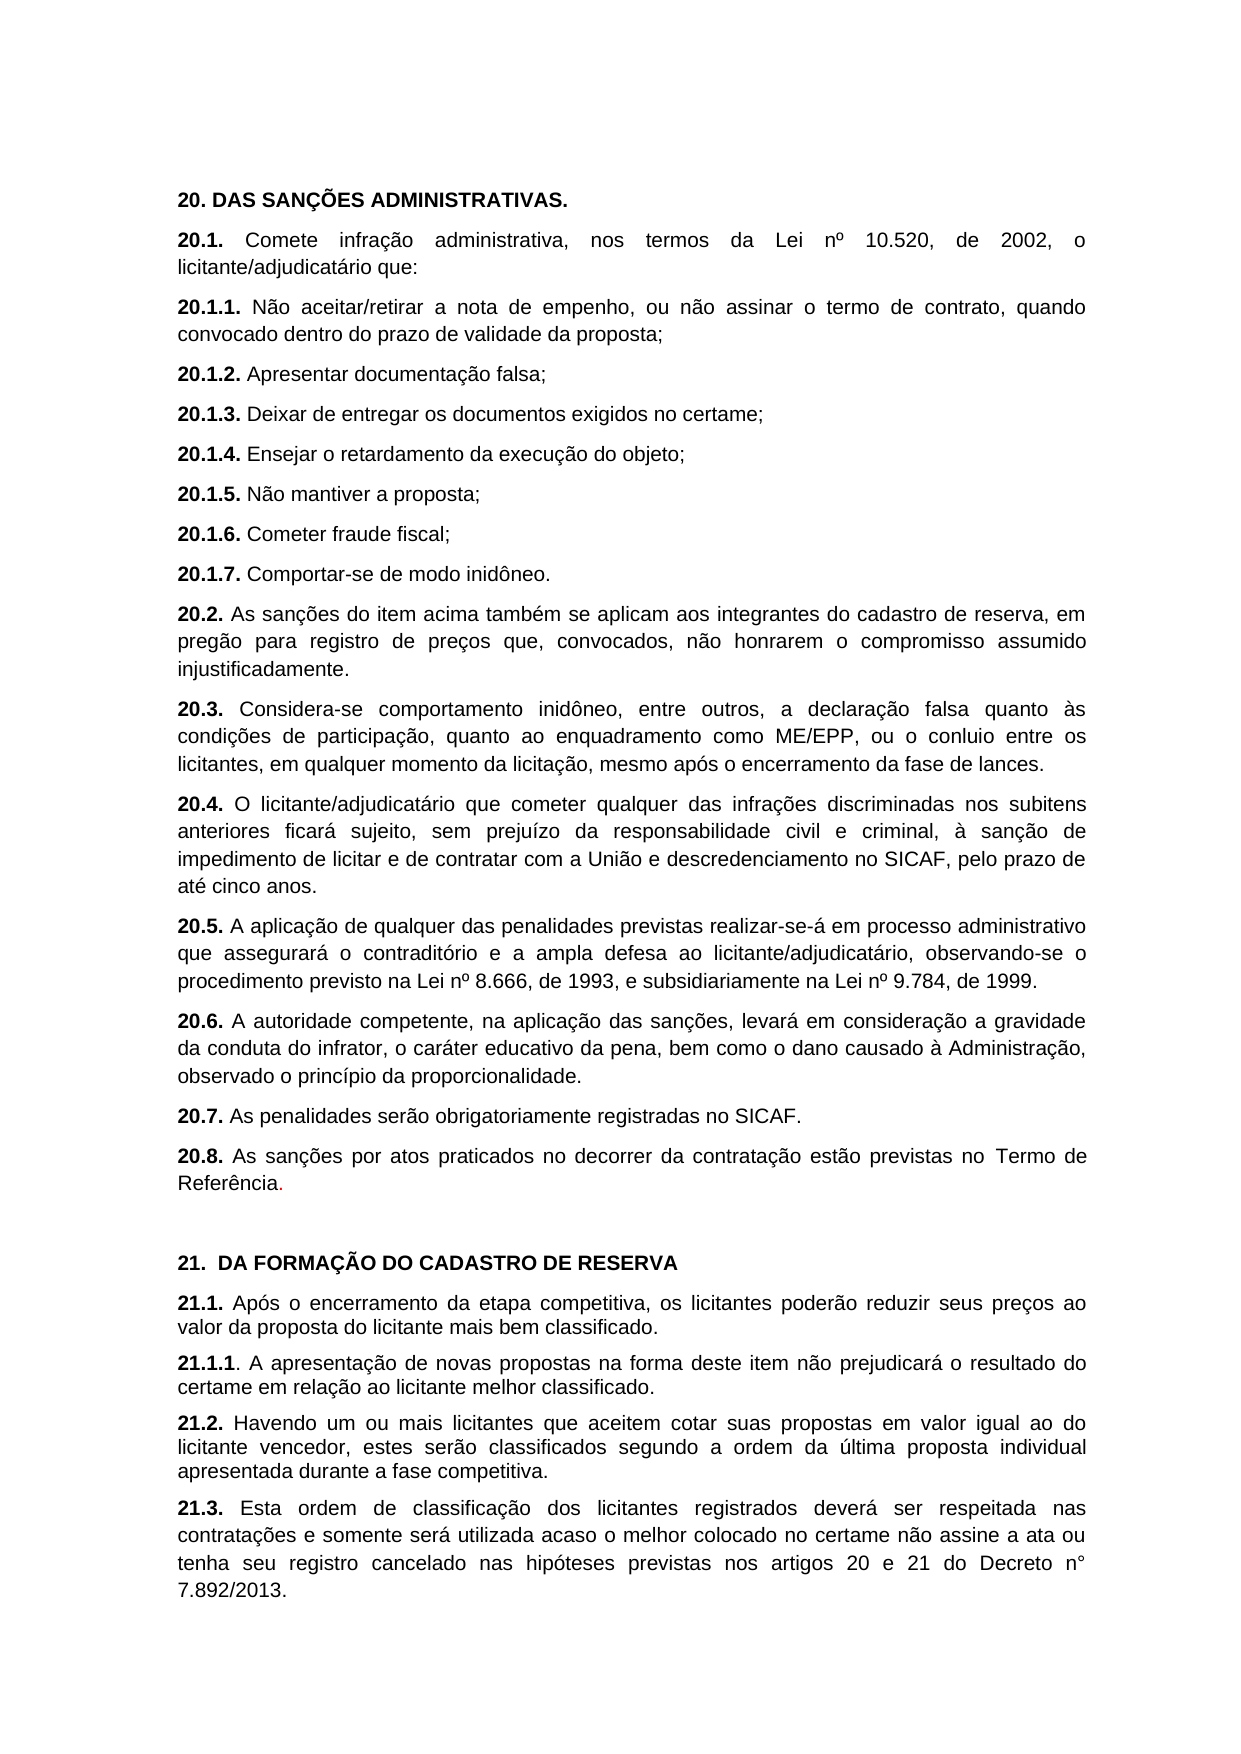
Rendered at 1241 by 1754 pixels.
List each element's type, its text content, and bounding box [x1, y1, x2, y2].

text 21.1. Após o encerramento da etapa competitiva, os licitantes poderão reduzir seus preços ao valor da proposta do licitante mais bem classificado. [177, 1291, 1087, 1338]
text 20.1.6. Cometer fraude fiscal; [177, 522, 1087, 546]
text 21.2. Havendo um ou mais licitantes que aceitem cotar suas propostas em valor igual ao do licitante vencedor, estes serão classificados segundo a ordem da última proposta individual apresentada durante a fase competitiva. [177, 1411, 1087, 1483]
text 20.1. Comete infração administrativa, nos termos da Lei nº 10.520, de 2002, o licitante/adjudicatário que: [177, 227, 1087, 279]
text 20.1.2. Apresentar documentação falsa; [177, 362, 1087, 386]
text 21.3. Esta ordem de classificação dos licitantes registrados deverá ser respeitada nas contratações e somente será utilizada acaso o melhor colocado no certame não assine a ata ou tenha seu registro cancelado nas hipóteses previstas nos artigos 20 e 21 do Decreto n° 7.892/2013. [177, 1496, 1087, 1602]
text 20. DAS SANÇÕES ADMINISTRATIVAS. [177, 187, 1087, 211]
text 20.3. Considera-se comportamento inidôneo, entre outros, a declaração falsa quanto às condições de participação, quanto ao enquadramento como ME/EPP, ou o conluio entre os licitantes, em qualquer momento da licitação, mesmo após o encerramento da fase de lances. [177, 696, 1087, 775]
text 21.1.1. A apresentação de novas propostas na forma deste item não prejudicará o resultado do certame em relação ao licitante melhor classificado. [177, 1351, 1087, 1399]
text 20.1.1. Não aceitar/retirar a nota de empenho, ou não assinar o termo de contrato, quando convocado dentro do prazo de validade da proposta; [177, 295, 1087, 346]
text 20.1.3. Deixar de entregar os documentos exigidos no certame; [177, 402, 1087, 426]
text 20.4. O licitante/adjudicatário que cometer qualquer das infrações discriminadas nos subitens anteriores ficará sujeito, sem prejuízo da responsabilidade civil e criminal, à sanção de impedimento de licitar e de contratar com a União e descredenciamento no SICAF, pelo prazo de até cinco anos. [177, 791, 1087, 898]
text 20.1.5. Não mantiver a proposta; [177, 482, 1087, 506]
text 21. DA FORMAÇÃO DO CADASTRO DE RESERVA [177, 1251, 1087, 1275]
text 20.1.7. Comportar-se de modo inidôneo. [177, 562, 1087, 586]
text 20.1.4. Ensejar o retardamento da execução do objeto; [177, 442, 1087, 466]
text 20.2. As sanções do item acima também se aplicam aos integrantes do cadastro de reserva, em pregão para registro de preços que, convocados, não honrarem o compromisso assumido injustificadamente. [177, 602, 1087, 681]
text 20.7. As penalidades serão obrigatoriamente registradas no SICAF. [177, 1103, 1087, 1127]
text 20.6. A autoridade competente, na aplicação das sanções, levará em consideração a gravidade da conduta do infrator, o caráter educativo da pena, bem como o dano causado à Administração, observado o princípio da proporcionalidade. [177, 1009, 1087, 1088]
text 20.8. As sanções por atos praticados no decorrer da contratação estão previstas no Termo de Referência. [177, 1143, 1087, 1195]
text 20.5. A aplicação de qualquer das penalidades previstas realizar-se-á em processo administrativo que assegurará o contraditório e a ampla defesa ao licitante/adjudicatário, observando-se o procedimento previsto na Lei nº 8.666, de 1993, e subsidiariamente na Lei nº 9.784, de 1999. [177, 914, 1087, 993]
